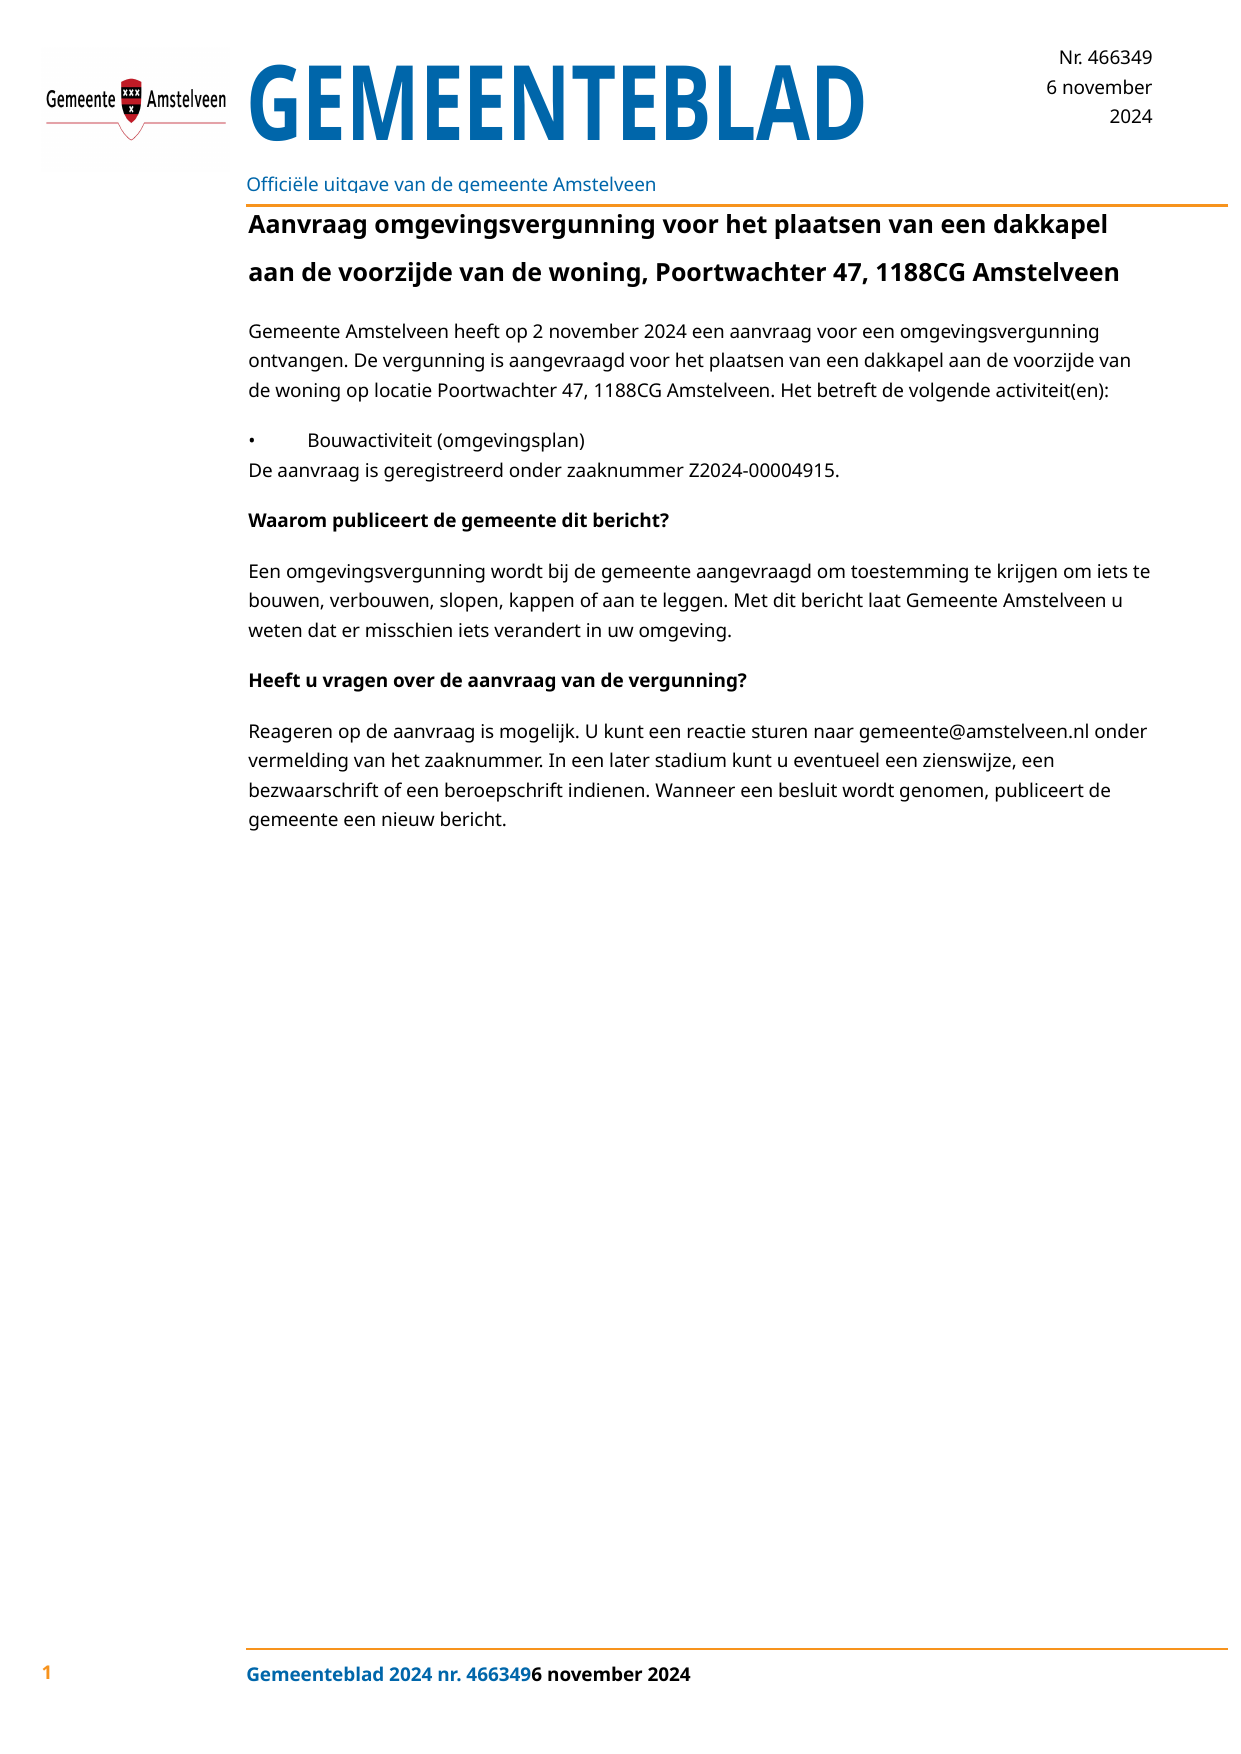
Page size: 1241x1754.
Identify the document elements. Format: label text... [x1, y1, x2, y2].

text De aanvraag is geregistreerd onder zaaknummer Z2024-00004915. [248, 457, 1152, 483]
text Een omgevingsvergunning wordt bij de gemeente aangevraagd om toestemming te krijgen om iets te bouwen, verbouwen, slopen, kappen of aan te leggen. Met dit bericht laat Gemeente Amstelveen u weten dat er misschien iets verandert in uw omgeving. [248, 558, 1152, 643]
text Heeft u vragen over de aanvraag van de vergunning? [248, 667, 1152, 693]
text Gemeente Amstelveen heeft op 2 november 2024 een aanvraag voor een omgevingsvergunning ontvangen. De vergunning is aangevraagd voor het plaatsen van een dakkapel aan de voorzijde van de woning op locatie Poortwachter 47, 1188CG Amstelveen. Het betreft de volgende activiteit(en): [248, 318, 1152, 403]
text Reageren op de aanvraag is mogelijk. U kunt een reactie sturen naar gemeente@amstelveen.nl onder vermelding van het zaaknummer. In een later stadium kunt u eventueel een zienswijze, een bezwaarschrift of een beroepschrift indienen. Wanneer een besluit wordt genomen, publiceert de gemeente een nieuw bericht. [248, 718, 1152, 832]
text Aanvraag omgevingsvergunning voor het plaatsen van een dakkapel aan de voorzijde van de woning, Poortwachter 47, 1188CG Amstelveen [248, 207, 1152, 288]
picture [41, 47, 231, 172]
text Waarom publiceert de gemeente dit bericht? [248, 507, 1152, 533]
list Bouwactiviteit (omgevingsplan) [248, 427, 1152, 453]
